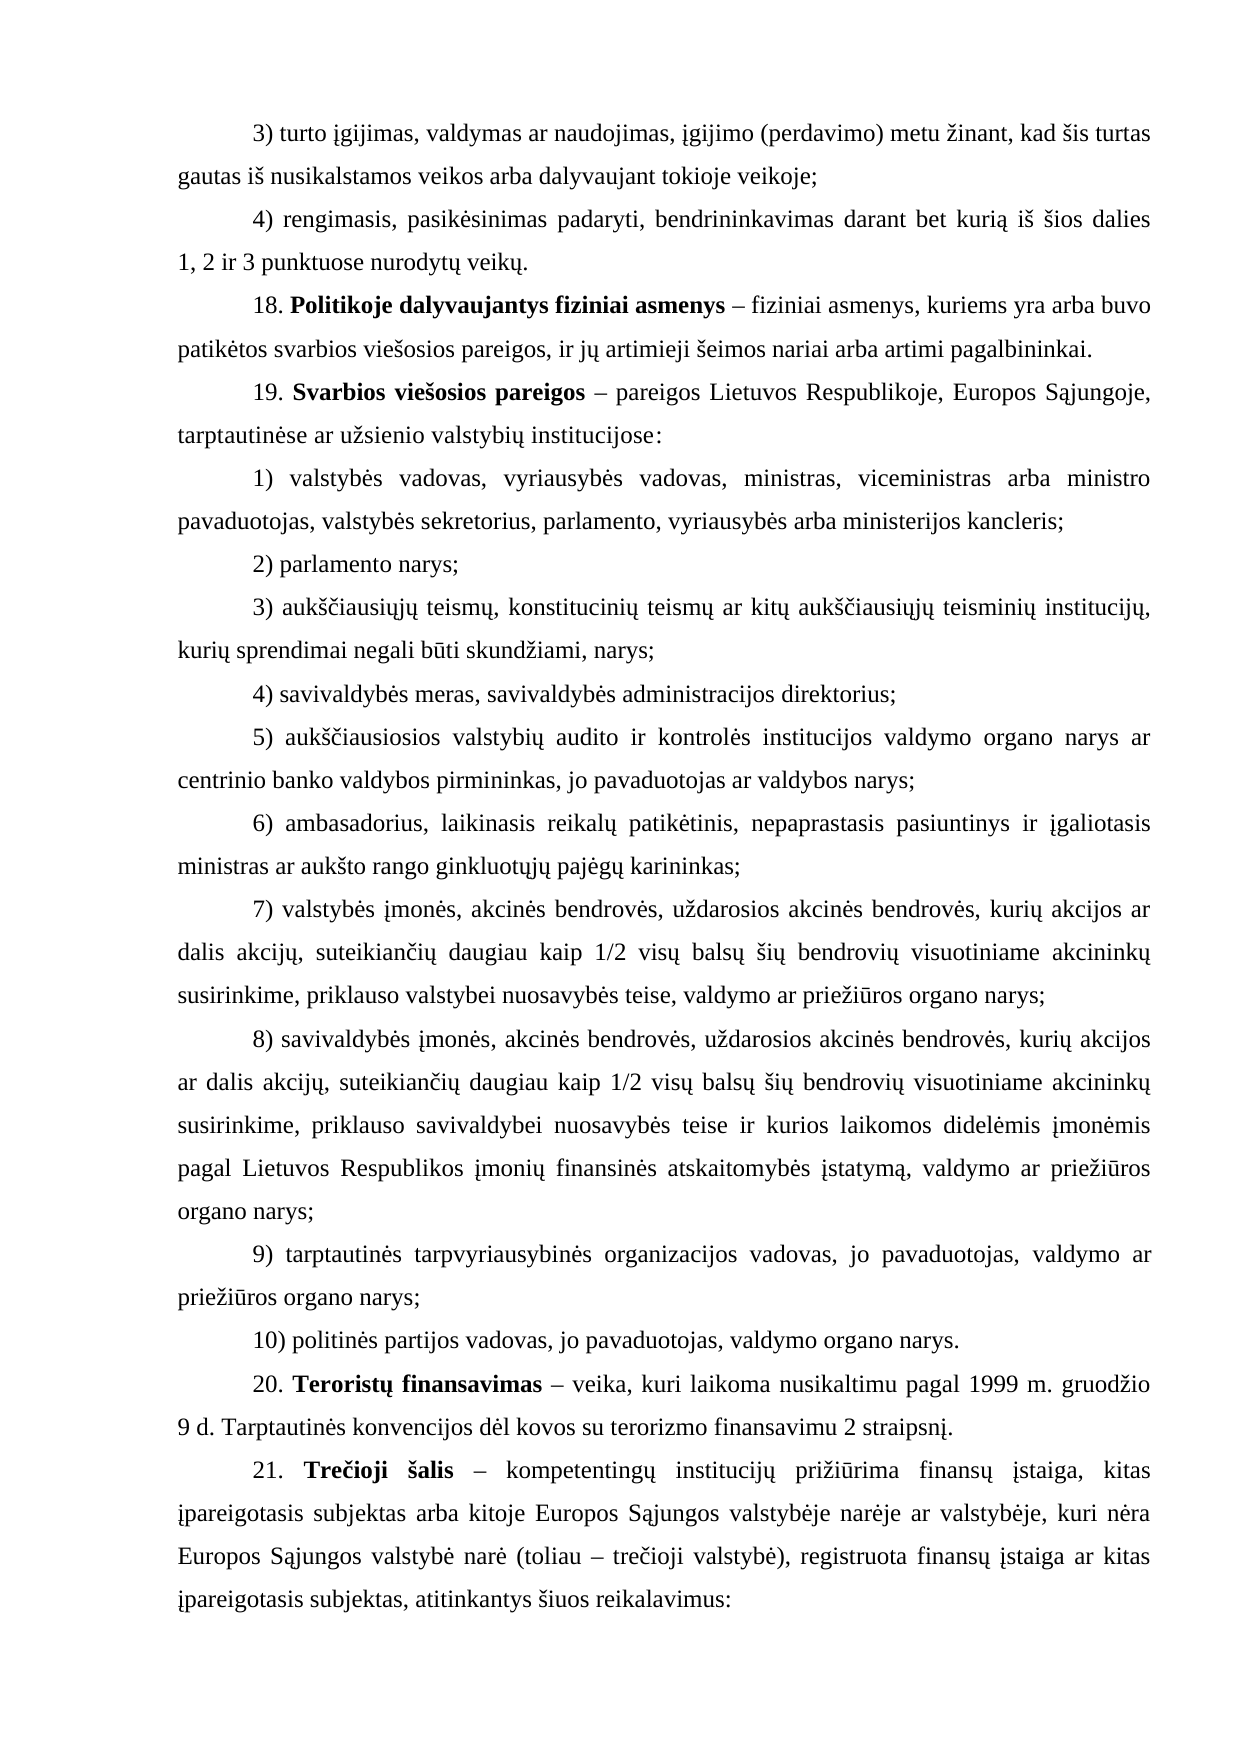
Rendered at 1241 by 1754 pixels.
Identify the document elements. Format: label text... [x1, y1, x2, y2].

text 8) savivaldybės įmonės, akcinės bendrovės, uždarosios akcinės bendrovės, kurių akcijos ar dalis akcijų, suteikiančių daugiau kaip 1/2 visų balsų šių bendrovių visuotiniame akcininkų susirinkime, priklauso savivaldybei nuosavybės teise ir kurios laikomos didelėmis įmonėmis pagal Lietuvos Respublikos įmonių finansinės atskaitomybės įstatymą, valdymo ar priežiūros organo narys; [177, 1024, 1152, 1225]
text 6) ambasadorius, laikinasis reikalų patikėtinis, nepaprastasis pasiuntinys ir įgaliotasis ministras ar aukšto rango ginkluotųjų pajėgų karininkas; [177, 808, 1152, 880]
text 4) rengimasis, pasikėsinimas padaryti, bendrininkavimas darant bet kurią iš šios dalies 1, 2 ir 3 punktuose nurodytų veikų. [177, 204, 1152, 276]
text 1) valstybės vadovas, vyriausybės vadovas, ministras, viceministras arba ministro pavaduotojas, valstybės sekretorius, parlamento, vyriausybės arba ministerijos kancleris; [177, 463, 1152, 535]
text 18. Politikoje dalyvaujantys fiziniai asmenys – fiziniai asmenys, kuriems yra arba buvo patikėtos svarbios viešosios pareigos, ir jų artimieji šeimos nariai arba artimi pagalbininkai. [177, 291, 1152, 362]
text 3) turto įgijimas, valdymas ar naudojimas, įgijimo (perdavimo) metu žinant, kad šis turtas gautas iš nusikalstamos veikos arba dalyvaujant tokioje veikoje; [177, 118, 1152, 190]
text 20. Teroristų finansavimas – veika, kuri laikoma nusikaltimu pagal 1999 m. gruodžio 9 d. Tarptautinės konvencijos dėl kovos su terorizmo finansavimu 2 straipsnį. [177, 1369, 1152, 1441]
text 2) parlamento narys; [177, 549, 1152, 578]
text 21. Trečioji šalis – kompetentingų institucijų prižiūrima finansų įstaiga, kitas įpareigotasis subjektas arba kitoje Europos Sąjungos valstybėje narėje ar valstybėje, kuri nėra Europos Sąjungos valstybė narė (toliau – trečioji valstybė), registruota finansų įstaiga ar kitas įpareigotasis subjektas, atitinkantys šiuos reikalavimus: [177, 1455, 1152, 1613]
text 9) tarptautinės tarpvyriausybinės organizacijos vadovas, jo pavaduotojas, valdymo ar priežiūros organo narys; [177, 1239, 1152, 1311]
text 7) valstybės įmonės, akcinės bendrovės, uždarosios akcinės bendrovės, kurių akcijos ar dalis akcijų, suteikiančių daugiau kaip 1/2 visų balsų šių bendrovių visuotiniame akcininkų susirinkime, priklauso valstybei nuosavybės teise, valdymo ar priežiūros organo narys; [177, 894, 1152, 1009]
text 19. Svarbios viešosios pareigos – pareigos Lietuvos Respublikoje, Europos Sąjungoje, tarptautinėse ar užsienio valstybių institucijose: [177, 377, 1152, 449]
text 10) politinės partijos vadovas, jo pavaduotojas, valdymo organo narys. [177, 1326, 1152, 1354]
text 3) aukščiausiųjų teismų, konstitucinių teismų ar kitų aukščiausiųjų teisminių institucijų, kurių sprendimai negali būti skundžiami, narys; [177, 592, 1152, 664]
text 5) aukščiausiosios valstybių audito ir kontrolės institucijos valdymo organo narys ar centrinio banko valdybos pirmininkas, jo pavaduotojas ar valdybos narys; [177, 722, 1152, 794]
text 4) savivaldybės meras, savivaldybės administracijos direktorius; [177, 679, 1152, 707]
